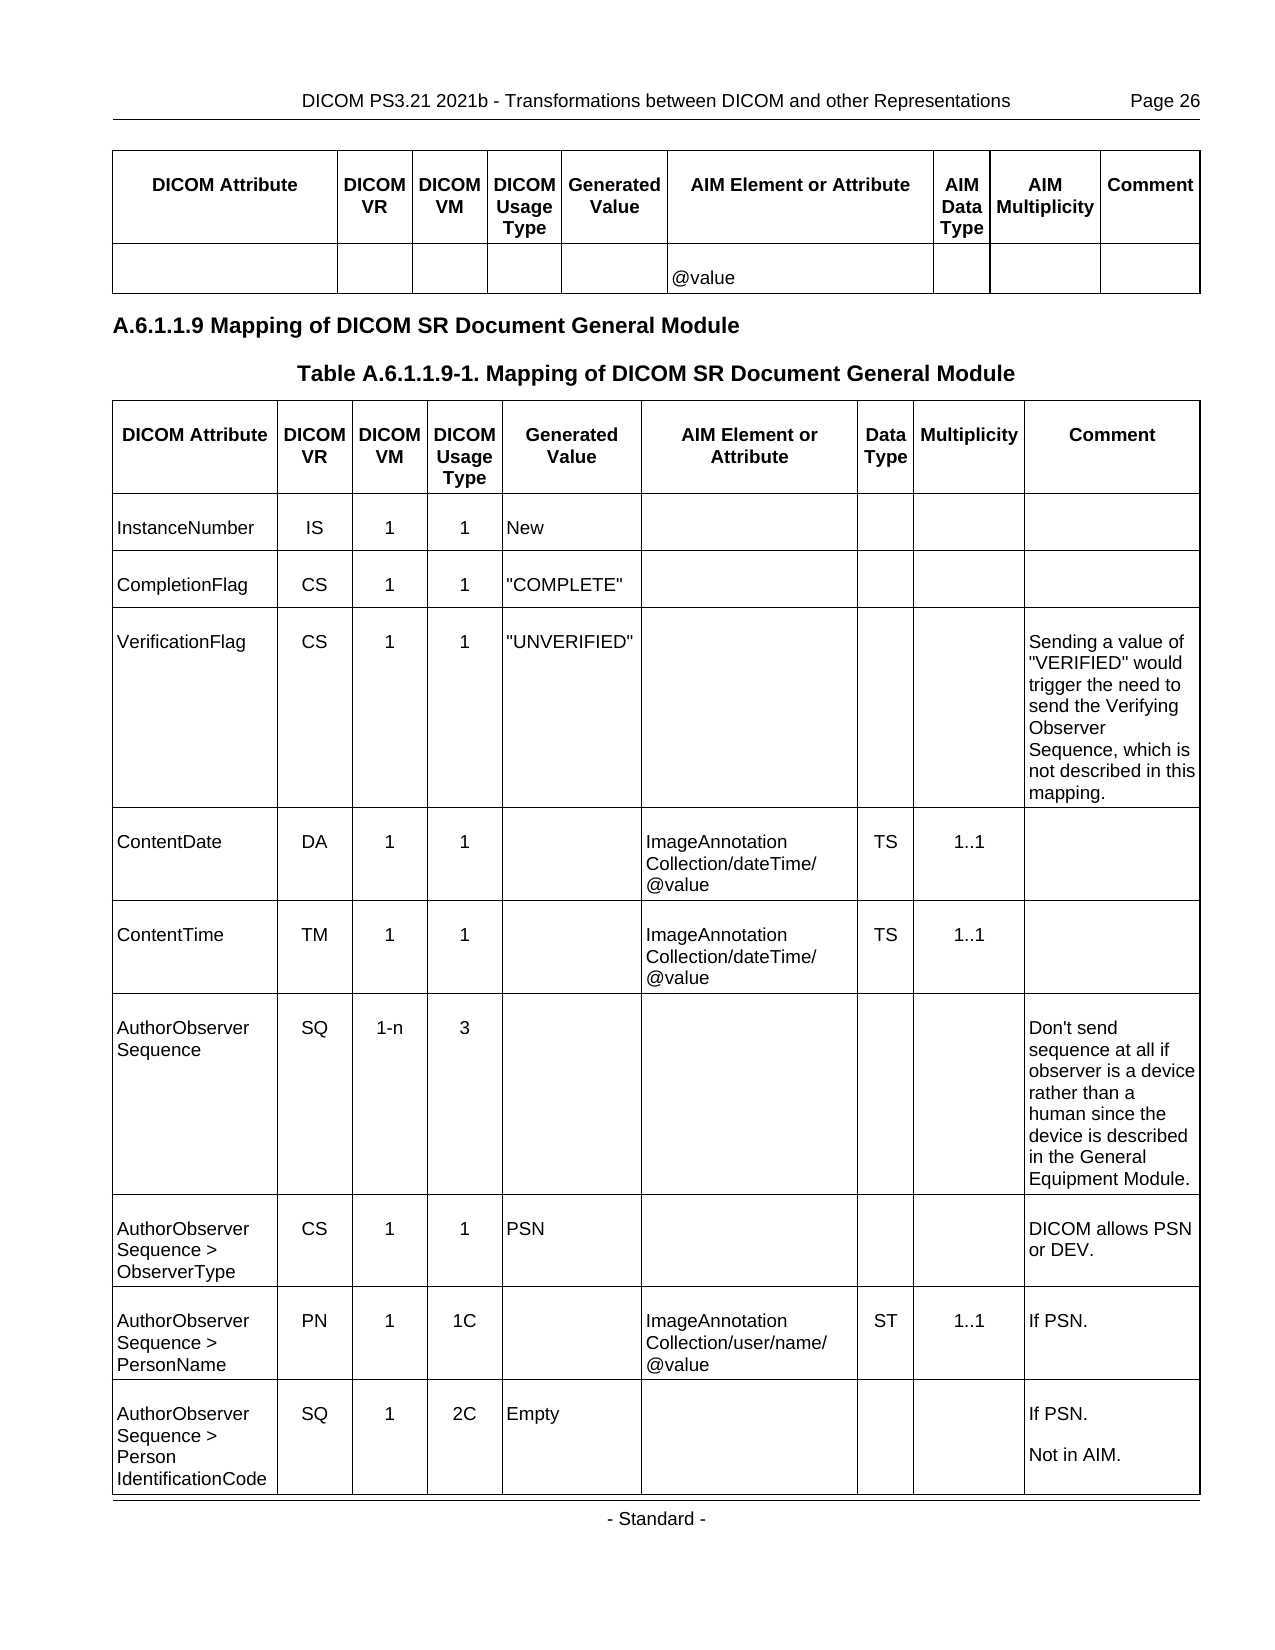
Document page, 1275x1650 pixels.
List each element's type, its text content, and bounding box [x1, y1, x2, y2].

table_header AIM Data Type [934, 151, 989, 243]
table_cell Don't send sequence at all if observer is a device rather than a human since the device is described in the General Equipment Module. [1025, 994, 1199, 1193]
table_cell If PSN. [1025, 1287, 1199, 1379]
table_cell [642, 1380, 857, 1493]
table_cell CS [278, 608, 352, 807]
table_header AIM Element or Attribute [642, 401, 857, 493]
table_header DICOM Attribute [113, 151, 337, 243]
table_cell "COMPLETE" [503, 551, 641, 607]
table_cell InstanceNumber [113, 494, 277, 550]
text Table A.6.1.1.9-1. Mapping of DICOM SR Document General Module [112, 361, 1200, 386]
table_cell SQ [278, 1380, 352, 1493]
table_cell SQ [278, 994, 352, 1193]
table_cell [1025, 901, 1199, 993]
table_cell 1..1 [914, 901, 1024, 993]
table_cell VerificationFlag [113, 608, 277, 807]
table_header Multiplicity [914, 401, 1024, 493]
table_cell Author​Observer​Sequence > Person​Identification​Code​ [113, 1380, 277, 1493]
table_header Comment [1101, 151, 1199, 243]
table_header Generated Value [562, 151, 667, 243]
table_cell If PSN. Not in AIM. [1025, 1380, 1199, 1493]
table_cell [914, 1195, 1024, 1286]
table_cell [503, 901, 641, 993]
table_cell [914, 551, 1024, 607]
table_cell [503, 994, 641, 1193]
table_cell Image​Annotation​​Collection/​user/​​name/​@value [642, 1287, 857, 1379]
table_header AIM Multiplicity [991, 151, 1100, 243]
table_cell @value [668, 244, 933, 292]
table_cell [1025, 551, 1199, 607]
table_cell ContentDate [113, 808, 277, 900]
table_cell 1 [428, 494, 502, 550]
table_cell [914, 994, 1024, 1193]
table_cell ST [858, 1287, 913, 1379]
table_cell 1 [428, 1195, 502, 1286]
table_cell [914, 1380, 1024, 1493]
table_cell 1 [353, 1380, 427, 1493]
text A.6.1.1.9 Mapping of DICOM SR Document General Module [112, 312, 1200, 338]
table_cell [503, 808, 641, 900]
table_header DICOM VR [338, 151, 412, 243]
table_cell 1 [353, 901, 427, 993]
table_cell [858, 494, 913, 550]
table_cell Author​Observer​Sequence [113, 994, 277, 1193]
table_cell CS [278, 551, 352, 607]
table_cell CS [278, 1195, 352, 1286]
table_cell 1C [428, 1287, 502, 1379]
table_cell 1..1 [914, 808, 1024, 900]
table_cell [642, 551, 857, 607]
table_header DICOM Usage Type [428, 401, 502, 493]
table_cell [503, 1287, 641, 1379]
table_cell 1 [428, 901, 502, 993]
table_cell [914, 608, 1024, 807]
table_cell CompletionFlag [113, 551, 277, 607]
table_cell [991, 244, 1100, 292]
table_cell [858, 1195, 913, 1286]
table_cell 1 [353, 1195, 427, 1286]
table_cell Author​Observer​Sequence > Person​Name [113, 1287, 277, 1379]
table_cell ContentTime [113, 901, 277, 993]
table_cell [338, 244, 412, 292]
table_cell [914, 494, 1024, 550]
table_cell [642, 608, 857, 807]
table_cell [858, 1380, 913, 1493]
table_cell Author​Observer​Sequence > Observer​Type [113, 1195, 277, 1286]
table_cell [934, 244, 989, 292]
table_cell 2C [428, 1380, 502, 1493]
table_cell [858, 994, 913, 1193]
table_cell [858, 551, 913, 607]
table_header DICOM Attribute [113, 401, 277, 493]
table_cell Empty [503, 1380, 641, 1493]
table_cell [562, 244, 667, 292]
table_cell [113, 244, 337, 292]
table_cell 1 [428, 608, 502, 807]
table_cell Sending a value of "VERIFIED" would trigger the need to send the Verifying Observer Sequence, which is not described in this mapping. [1025, 608, 1199, 807]
table_cell 1 [353, 1287, 427, 1379]
table_cell DA [278, 808, 352, 900]
table_cell [642, 994, 857, 1193]
table_cell [1101, 244, 1199, 292]
table_cell [1025, 494, 1199, 550]
table_cell 1 [353, 551, 427, 607]
table_cell 1..1 [914, 1287, 1024, 1379]
table_cell [858, 608, 913, 807]
table_header Comment [1025, 401, 1199, 493]
table_cell [642, 494, 857, 550]
table_header DICOM VR [278, 401, 352, 493]
table_header DICOM Usage Type [488, 151, 561, 243]
table_cell TS [858, 901, 913, 993]
table_cell [1025, 808, 1199, 900]
table_cell New [503, 494, 641, 550]
table_cell 1 [428, 808, 502, 900]
table_cell "UNVERIFIED" [503, 608, 641, 807]
table_cell TS [858, 808, 913, 900]
table_cell 1 [353, 494, 427, 550]
table_cell PN [278, 1287, 352, 1379]
table_header Data Type [858, 401, 913, 493]
table_cell IS [278, 494, 352, 550]
table_cell Image​Annotation​​Collection/​dateTime/​@value [642, 901, 857, 993]
table_cell [642, 1195, 857, 1286]
table_cell 3 [428, 994, 502, 1193]
table_cell DICOM allows PSN or DEV. [1025, 1195, 1199, 1286]
table_cell 1 [353, 808, 427, 900]
table_header AIM Element or Attribute [668, 151, 933, 243]
table_cell TM [278, 901, 352, 993]
table_cell Image​Annotation​​Collection/​dateTime/​@value [642, 808, 857, 900]
table_header Generated Value [503, 401, 641, 493]
table_cell 1 [428, 551, 502, 607]
table_header DICOM VM [353, 401, 427, 493]
table_cell [488, 244, 561, 292]
table_cell 1-n [353, 994, 427, 1193]
table_cell 1 [353, 608, 427, 807]
table_cell [413, 244, 487, 292]
table_header DICOM VM [413, 151, 487, 243]
table_cell PSN [503, 1195, 641, 1286]
